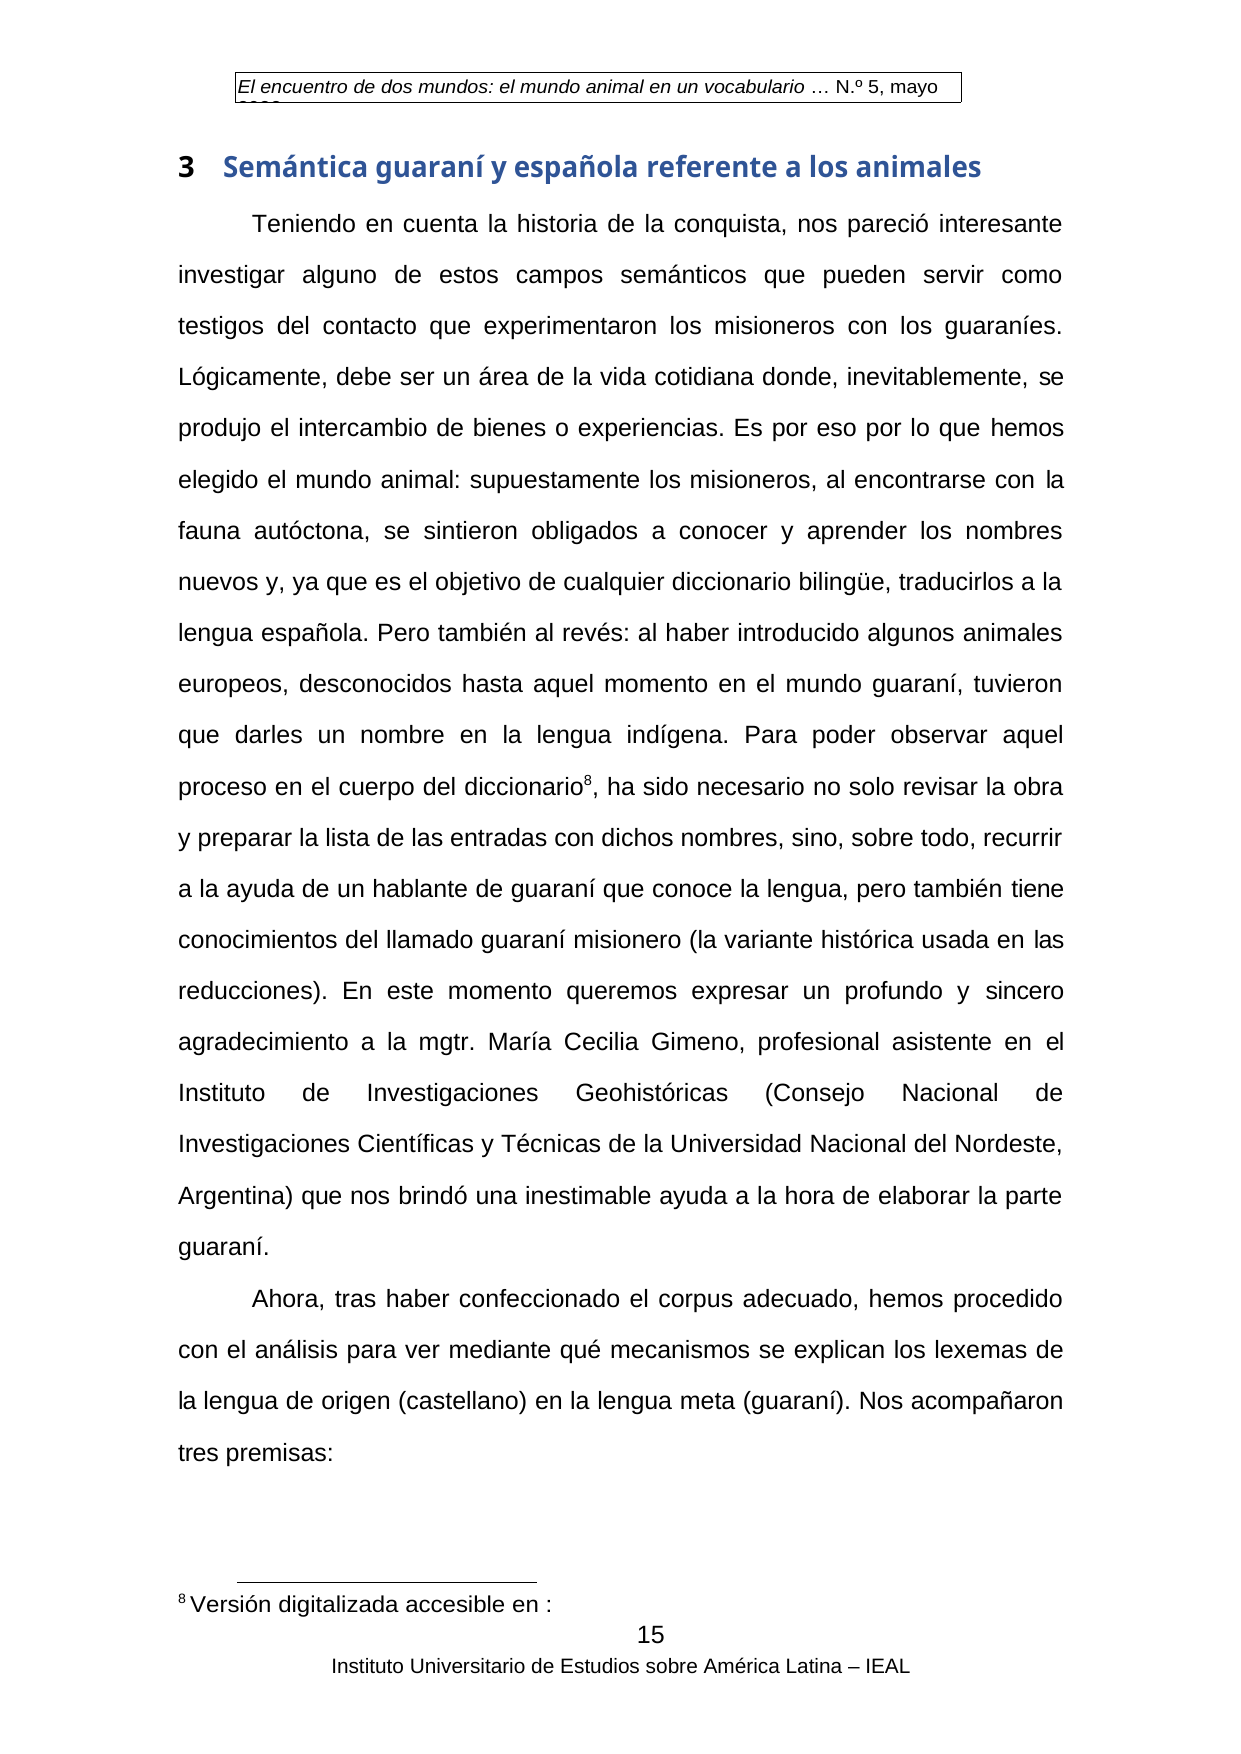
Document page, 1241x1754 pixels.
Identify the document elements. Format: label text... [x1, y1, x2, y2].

text 8 Versión digitalizada accesible en : [178, 1591, 1190, 1618]
text Teniendo en cuenta la historia de la conquista, nos pareció interesante investigar alguno de estos campos semánticos que pueden servir como testigos del contacto que experimentaron los misioneros con los guaraníes. Lógicamente, debe ser un área de la vida cotidiana donde, inevitablemente, se produjo el intercambio de bienes o experiencias. Es por eso por lo que hemos elegido el mundo animal: supuestamente los misioneros, al encontrarse con la fauna autóctona, se sintieron obligados a conocer y aprender los nombres nuevos y, ya que es el objetivo de cualquier diccionario bilingüe, traducirlos a la lengua española. Pero también al revés: al haber introducido algunos animales europeos, desconocidos hasta aquel momento en el mundo guaraní, tuvieron que darles un nombre en la lengua indígena. Para poder observar aquel proceso en el cuerpo del diccionario8, ha sido necesario no solo revisar la obra y preparar la lista de las entradas con dichos nombres, sino, sobre todo, recurrir a la ayuda de un hablante de guaraní que conoce la lengua, pero también tiene conocimientos del llamado guaraní misionero (la variante histórica usada en las reducciones). En este momento queremos expresar un profundo y sincero agradecimiento a la mgtr. María Cecilia Gimeno, profesional asistente en el Instituto de Investigaciones Geohistóricas (Consejo Nacional de Investigaciones Científicas y Técnicas de la Universidad Nacional del Nordeste, Argentina) que nos brindó una inestimable ayuda a la hora de elaborar la parte guaraní. [178, 209, 1064, 1261]
text Ahora, tras haber confeccionado el corpus adecuado, hemos procedido con el análisis para ver mediante qué mecanismos se explican los lexemas de la lengua de origen (castellano) en la lengua meta (guaraní). Nos acompañaron tres premisas: [178, 1284, 1064, 1466]
subtitle Semántica guaraní y española referente a los animales [178, 147, 1190, 186]
